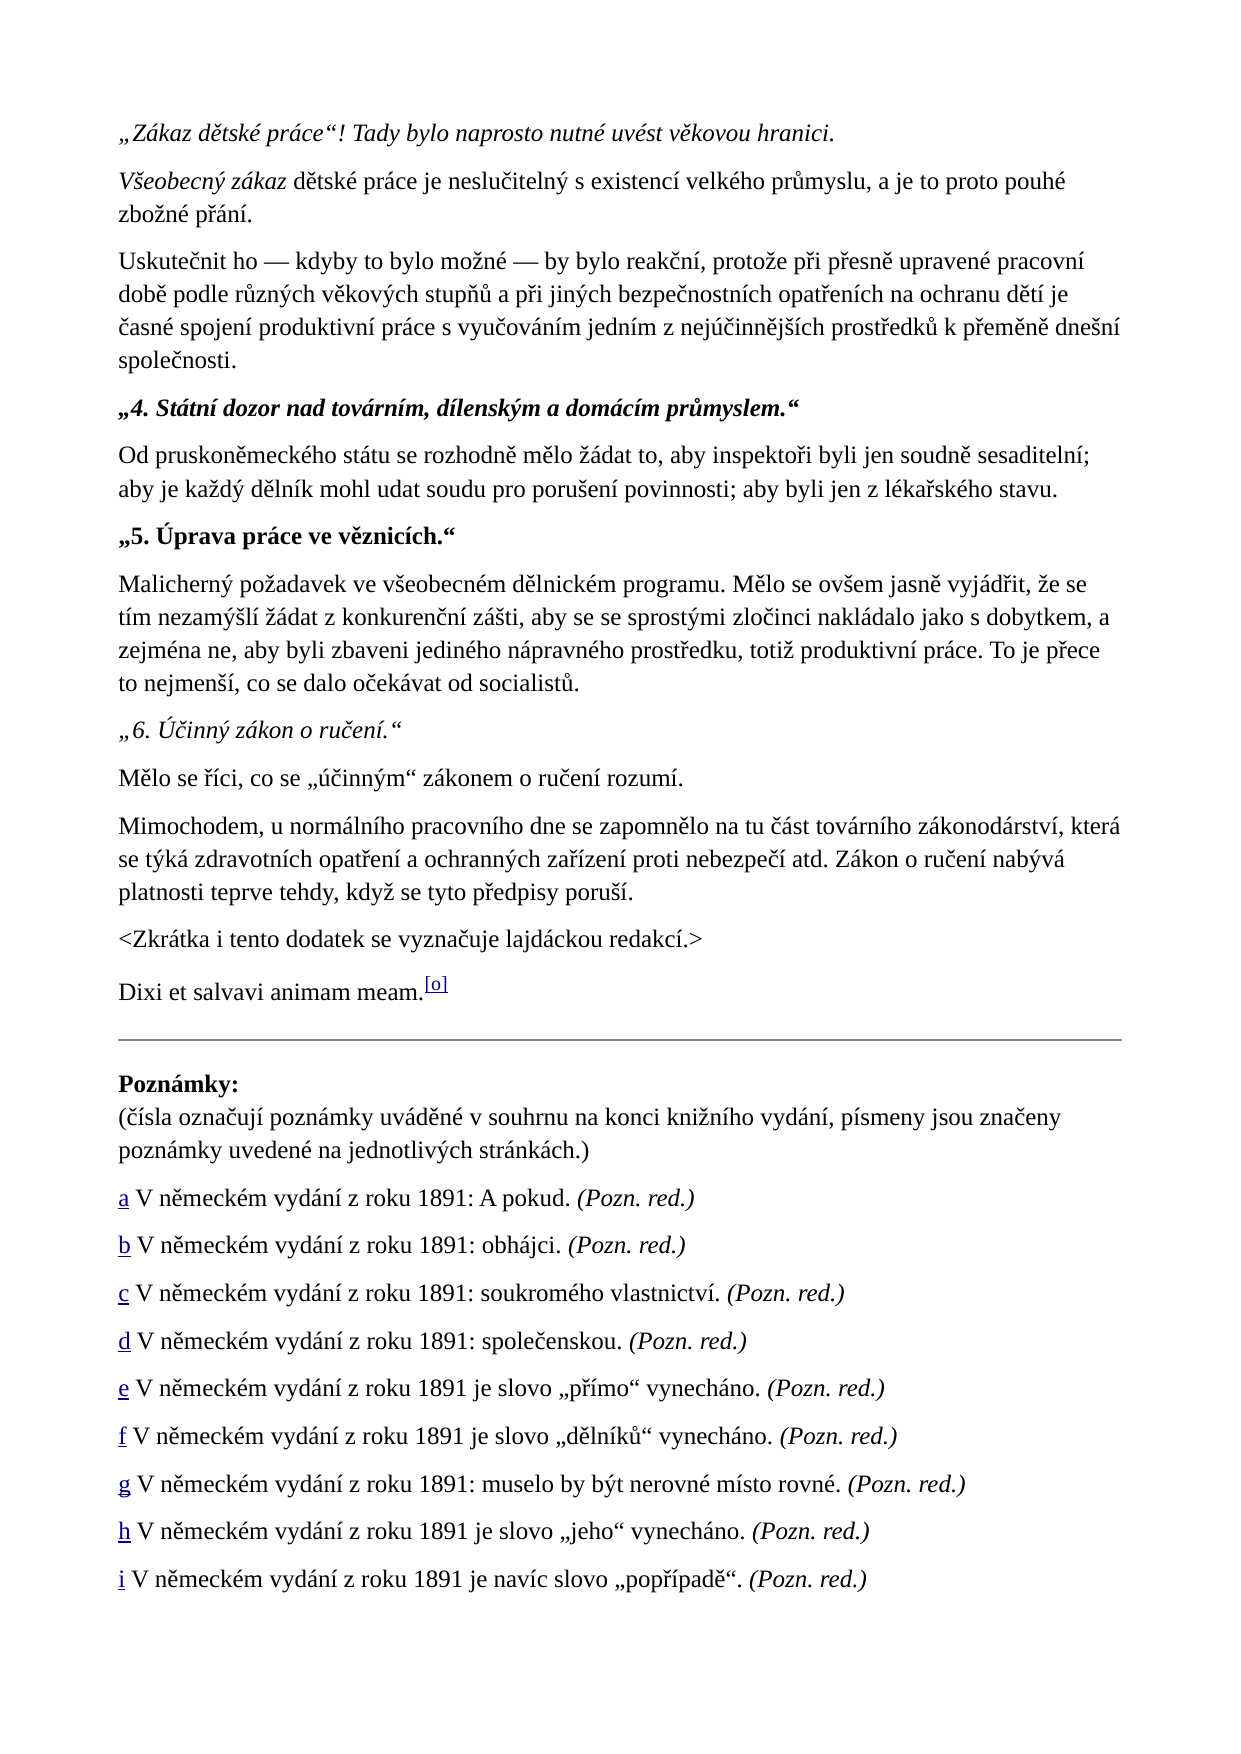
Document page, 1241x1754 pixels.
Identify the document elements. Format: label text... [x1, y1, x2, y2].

text f V německém vydání z roku 1891 je slovo „dělníků“ vynecháno. (Pozn. red.) [118, 1421, 1122, 1450]
text „Zákaz dětské práce“! Tady bylo naprosto nutné uvést věkovou hranici. [118, 118, 1122, 147]
text ˂Zkrátka i tento dodatek se vyznačuje lajdáckou redakcí.˃ [118, 924, 1122, 953]
text c V německém vydání z roku 1891: soukromého vlastnictví. (Pozn. red.) [118, 1278, 1122, 1307]
text b V německém vydání z roku 1891: obhájci. (Pozn. red.) [118, 1231, 1122, 1259]
text Uskutečnit ho — kdyby to bylo možné — by bylo reakční, protože při přesně upravené pracovní době podle různých věkových stupňů a při jiných bezpečnostních opatřeních na ochranu dětí je časné spojení produktivní práce s vyučováním jedním z nejúčinnějších prostředků k přeměně dnešní společnosti. [118, 246, 1122, 374]
text d V německém vydání z roku 1891: společenskou. (Pozn. red.) [118, 1326, 1122, 1354]
text Všeobecný zákaz dětské práce je neslučitelný s existencí velkého průmyslu, a je to proto pouhé zbožné přání. [118, 166, 1122, 227]
text g V německém vydání z roku 1891: muselo by být nerovné místo rovné. (Pozn. red.) [118, 1469, 1122, 1497]
text i V německém vydání z roku 1891 je navíc slovo „popřípadě“. (Pozn. red.) [118, 1564, 1122, 1593]
text „6. Účinný zákon o ručení.“ [118, 716, 1122, 744]
text a V německém vydání z roku 1891: A pokud. (Pozn. red.) [118, 1183, 1122, 1212]
text „5. Úprava práce ve věznicích.“ [118, 521, 1122, 550]
text „4. Státní dozor nad továrním, dílenským a domácím průmyslem.“ [118, 393, 1122, 422]
text Poznámky: (čísla označují poznámky uváděné v souhrnu na konci knižního vydání, písmeny jsou značeny poznámky uvedené na jednotlivých stránkách.) [118, 1069, 1122, 1164]
text Mimochodem, u normálního pracovního dne se zapomnělo na tu část továrního zákonodárství, která se týká zdravotních opatření a ochranných zařízení proti nebezpečí atd. Zákon o ručení nabývá platnosti teprve tehdy, když se tyto předpisy poruší. [118, 811, 1122, 906]
text h V německém vydání z roku 1891 je slovo „jeho“ vynecháno. (Pozn. red.) [118, 1516, 1122, 1545]
text Od pruskoněmeckého státu se rozhodně mělo žádat to, aby inspektoři byli jen soudně sesaditelní; aby je každý dělník mohl udat soudu pro porušení povinnosti; aby byli jen z lékařského stavu. [118, 441, 1122, 502]
text Dixi et salvavi animam meam.[o] [118, 972, 1122, 1006]
text Mělo se říci, co se „účinným“ zákonem o ručení rozumí. [118, 763, 1122, 792]
text e V německém vydání z roku 1891 je slovo „přímo“ vynecháno. (Pozn. red.) [118, 1373, 1122, 1402]
text Malicherný požadavek ve všeobecném dělnickém programu. Mělo se ovšem jasně vyjádřit, že se tím nezamýšlí žádat z konkurenční zášti, aby se se sprostými zločinci nakládalo jako s dobytkem, a zejména ne, aby byli zbaveni jediného nápravného prostředku, totiž produktivní práce. To je přece to nejmenší, co se dalo očekávat od socialistů. [118, 569, 1122, 697]
